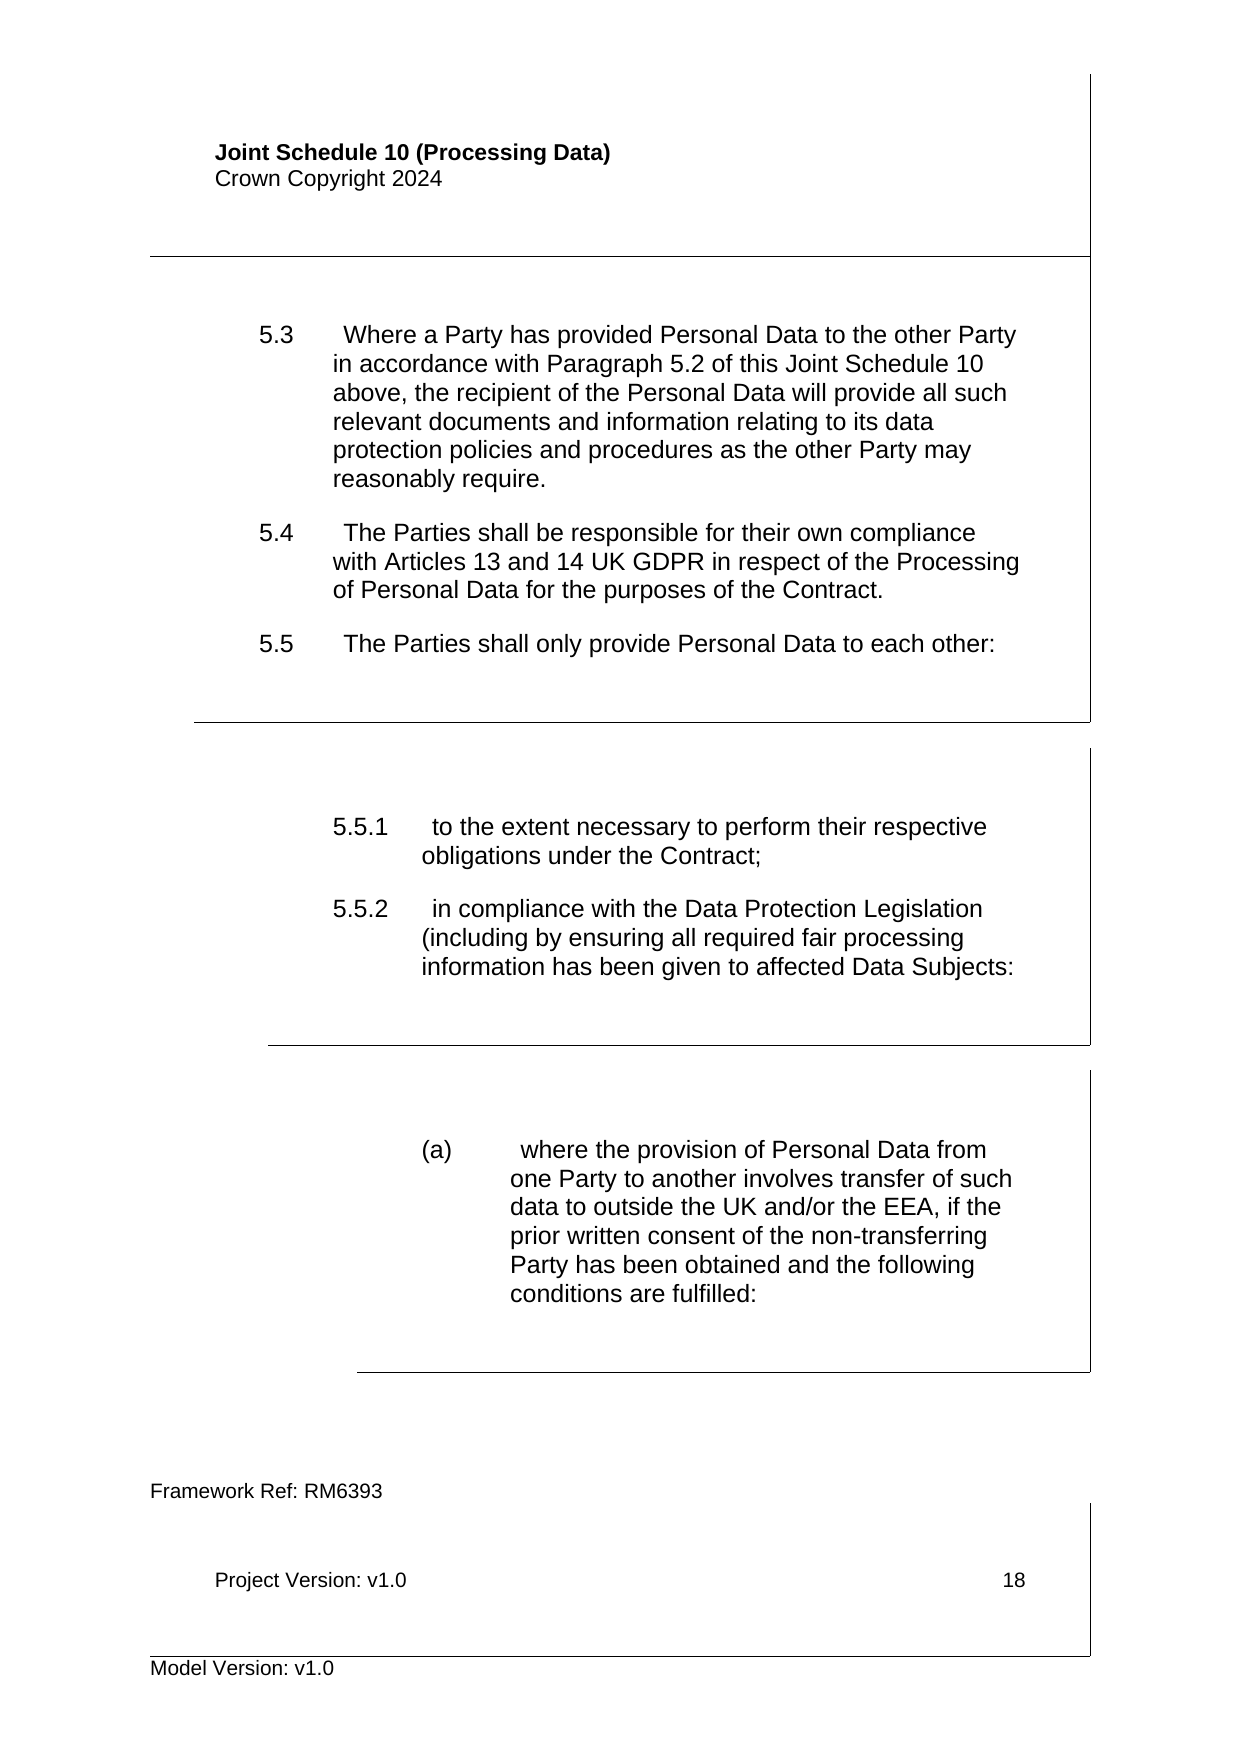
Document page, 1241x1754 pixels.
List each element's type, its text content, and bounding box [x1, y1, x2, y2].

text 5.4 The Parties shall be responsible for their own compliance with Articles 13 and 14 UK GDPR in respect of the Processing of Personal Data for the purposes of the Contract. [194, 453, 1090, 564]
text 5.5.1 to the extent necessary to perform their respective obligations under the Contract; [268, 747, 1090, 830]
text 5.3 Where a Party has provided Personal Data to the other Party in accordance with Paragraph 5.2 of this Joint Schedule 10 above, the recipient of the Personal Data will provide all such relevant documents and information relating to its data protection policies and procedures as the other Party may reasonably require. [194, 256, 1090, 453]
list The Parties shall only provide Personal Data to each other: [194, 564, 1090, 722]
list in compliance with the Data Protection Legislation (including by ensuring all required fair processing information has been given to affected Data Subjects: [268, 830, 1090, 1045]
list where the provision of Personal Data from one Party to another involves transfer of such data to outside the UK and/or the EEA, if the prior written consent of the non-transferring Party has been obtained and the following conditions are fulfilled: [357, 1070, 1090, 1372]
